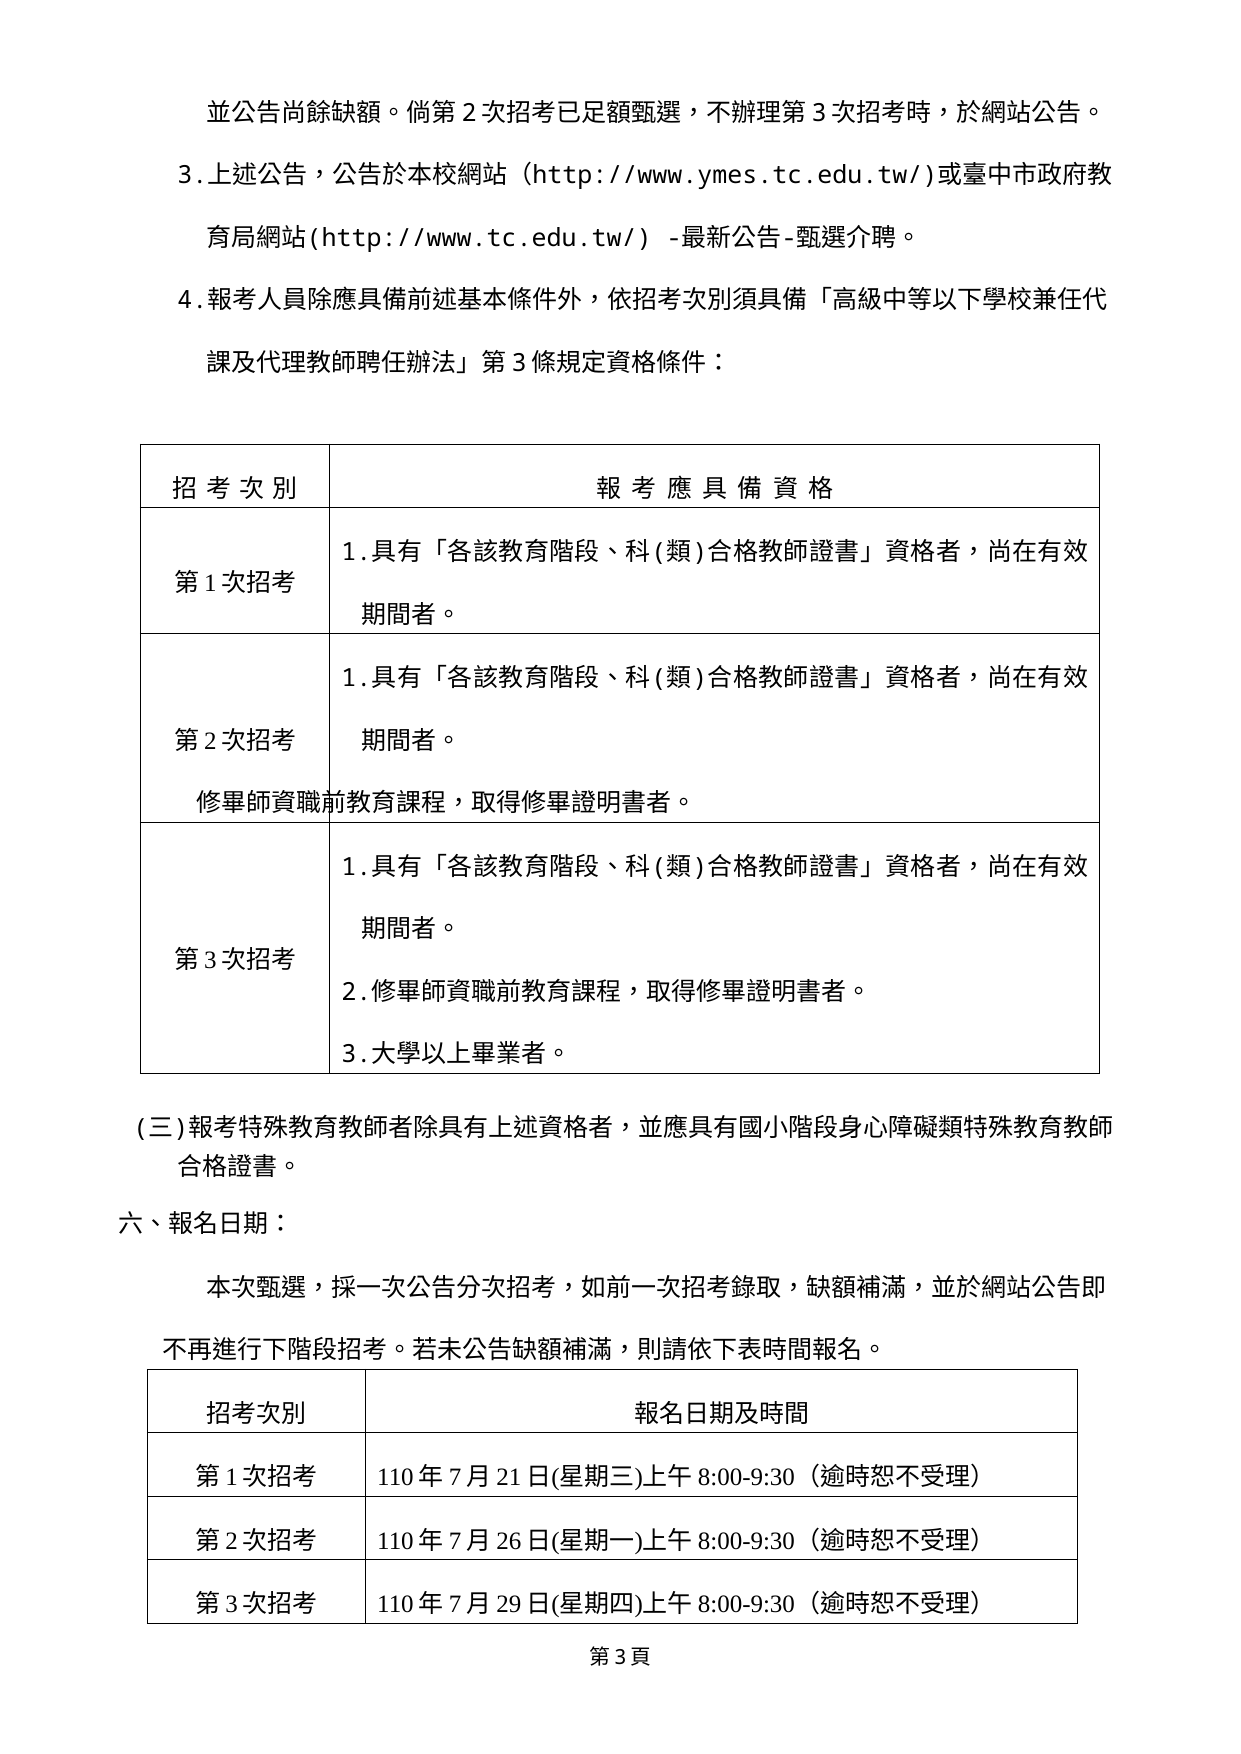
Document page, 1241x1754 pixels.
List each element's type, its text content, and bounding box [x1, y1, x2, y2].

text 本次甄選，採一次公告分次招考，如前一次招考錄取，缺額補滿，並於網站公告即不再進行下階段招考。若未公告缺額補滿，則請依下表時間報名。 [162, 1244, 1122, 1369]
table_header 報考應具備資格 [330, 445, 1099, 507]
text (三)報考特殊教育教師者除具有上述資格者，並應具有國小階段身心障礙類特殊教育教師合格證書。 [133, 1107, 1122, 1183]
table_cell 110年7月26日(星期一)上午8:00-9:30（逾時恕不受理） [366, 1497, 1077, 1559]
table_cell 1.具有「各該教育階段、科(類)合格教師證書」資格者，尚在有效期間者。 [330, 508, 1099, 633]
table_cell 110年7月29日(星期四)上午8:00-9:30（逾時恕不受理） [366, 1560, 1077, 1623]
text 2.倘第1次招考、第2次招考甄選未通過或無人報名或甄選未足額，續辦第3次招考，並公告尚餘缺額。倘第2次招考已足額甄選，不辦理第3次招考時，於網站公告。 [177, 68, 1122, 131]
table_cell 第3次招考 [148, 1560, 365, 1623]
table_header 報名日期及時間 [366, 1370, 1077, 1432]
table_cell 1.具有「各該教育階段、科(類)合格教師證書」資格者，尚在有效期間者。 2.修畢師資職前教育課程，取得修畢證明書者。 [330, 634, 1099, 822]
table_header 招考次別 [148, 1370, 365, 1432]
table_cell 110年7月21日(星期三)上午8:00-9:30（逾時恕不受理） [366, 1433, 1077, 1496]
table_cell 第2次招考 [141, 634, 329, 822]
table_cell 第1次招考 [141, 508, 329, 633]
table_cell 1.具有「各該教育階段、科(類)合格教師證書」資格者，尚在有效期間者。 2.修畢師資職前教育課程，取得修畢證明書者。 3.大學以上畢業者。 [330, 823, 1099, 1073]
table_header 招考次別 [141, 445, 329, 507]
text 3.上述公告，公告於本校網站（http://www.ymes.tc.edu.tw/)或臺中市政府教育局網站(http://www.tc.edu.tw/) -最新公告-甄選介聘。 [177, 131, 1122, 256]
table_cell 第3次招考 [141, 823, 329, 1073]
text 六、報名日期： [118, 1204, 1122, 1240]
text 4.報考人員除應具備前述基本條件外，依招考次別須具備「高級中等以下學校兼任代課及代理教師聘任辦法」第3條規定資格條件： [177, 256, 1122, 381]
table_cell 第2次招考 [148, 1497, 365, 1559]
table_cell 第1次招考 [148, 1433, 365, 1496]
